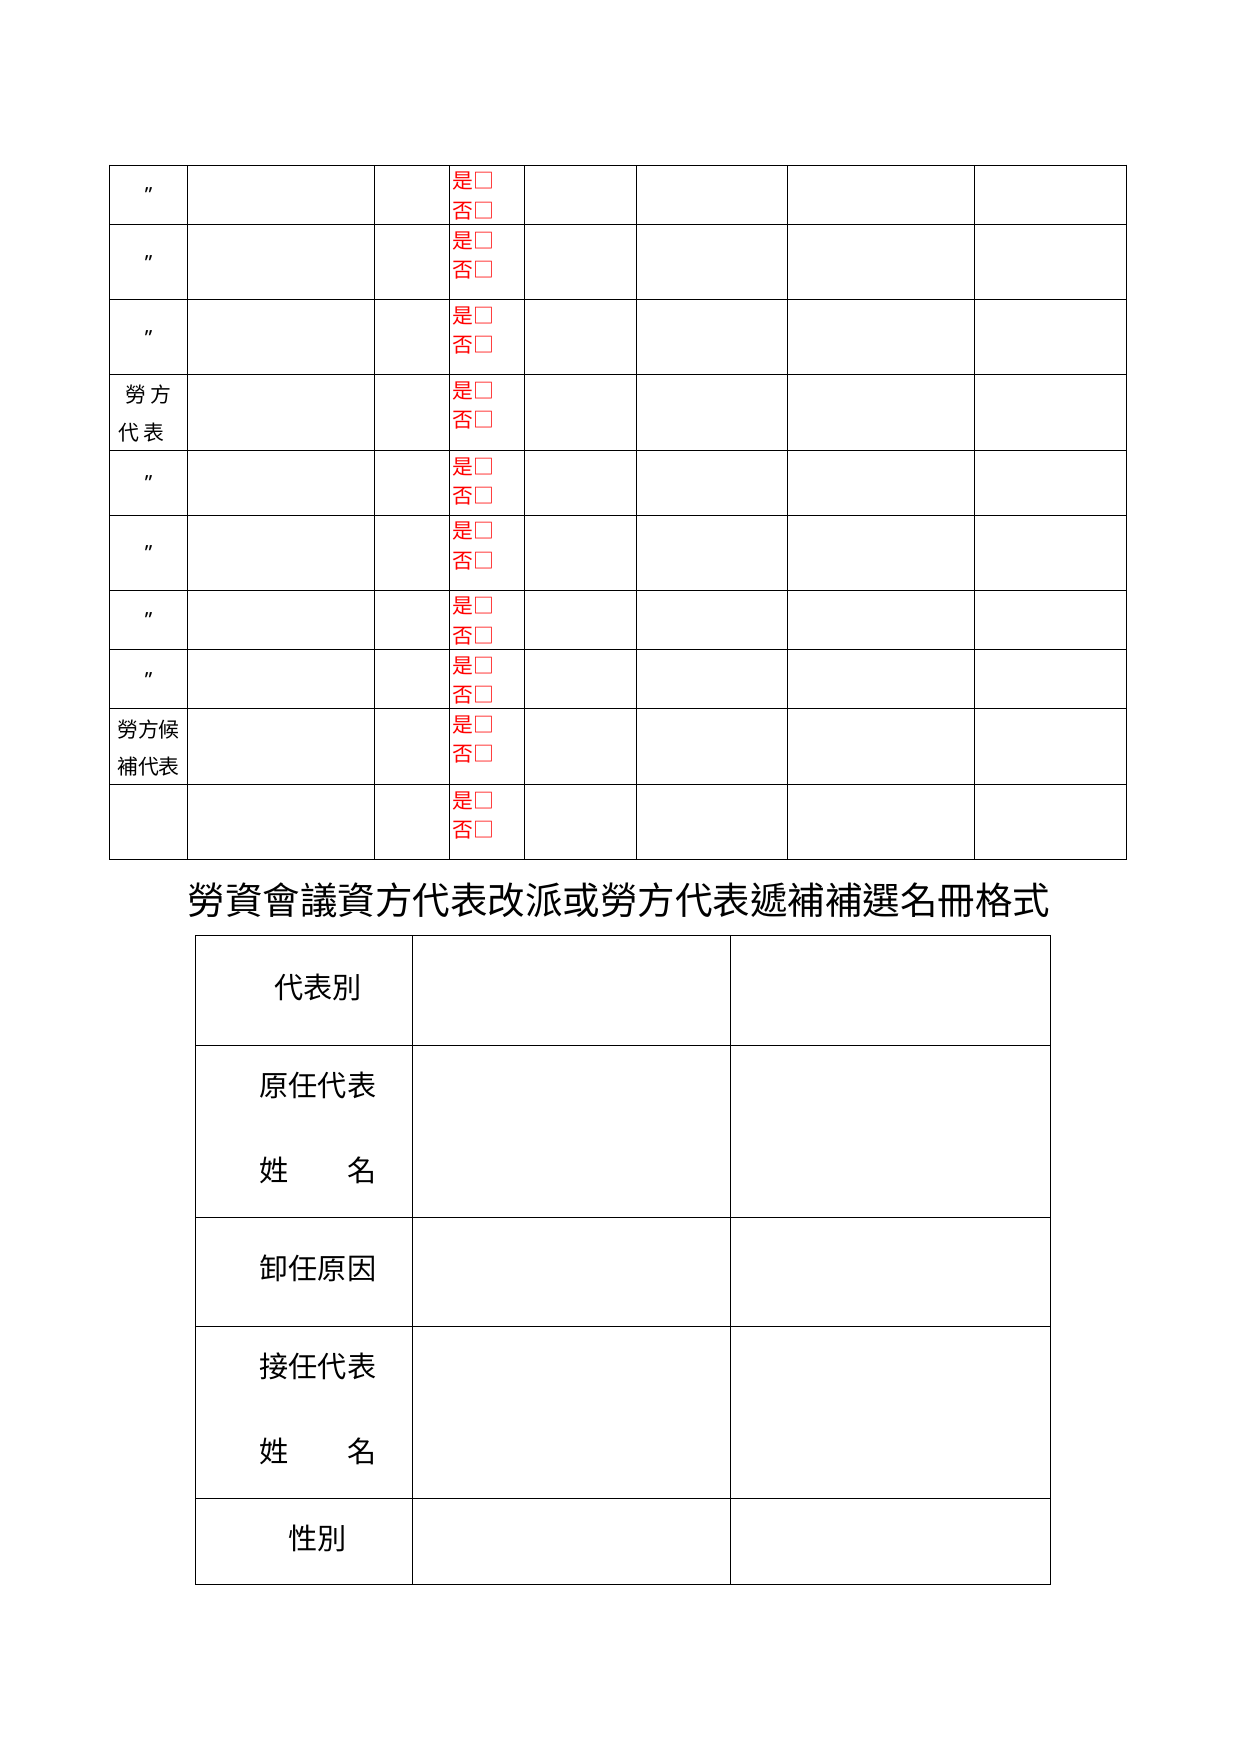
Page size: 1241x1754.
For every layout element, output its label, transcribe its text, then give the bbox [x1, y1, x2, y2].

table_cell 是□ 否□ [450, 166, 524, 224]
table_cell [637, 709, 787, 784]
table_cell [975, 785, 1126, 859]
text 勞資會議資方代表改派或勞方代表遞補補選名冊格式 [187, 860, 1053, 935]
table_cell 是□ 否□ [450, 785, 524, 859]
table_cell 接任代表 姓 名 [196, 1327, 412, 1498]
table_cell [188, 166, 374, 224]
table_cell [188, 300, 374, 374]
table_cell [731, 1218, 1050, 1326]
table_cell [525, 451, 636, 514]
table_cell [525, 516, 636, 589]
table_cell ” [110, 516, 187, 589]
table_cell [525, 166, 636, 224]
table_cell [975, 225, 1126, 299]
table_cell [637, 516, 787, 589]
table_cell [188, 591, 374, 649]
table_cell [788, 785, 974, 859]
table_cell [413, 1327, 730, 1498]
table_cell [637, 375, 787, 450]
table_cell [525, 785, 636, 859]
table_cell [525, 650, 636, 708]
table_cell [413, 1499, 730, 1584]
table_cell [375, 166, 449, 224]
table_cell [637, 225, 787, 299]
table_cell 是□ 否□ [450, 516, 524, 589]
table_cell [413, 1046, 730, 1217]
table_cell 卸任原因 [196, 1218, 412, 1326]
table_cell [788, 375, 974, 450]
table_cell [975, 300, 1126, 374]
table_cell [188, 375, 374, 450]
table_cell [731, 1327, 1050, 1498]
table_cell [375, 300, 449, 374]
table_cell [637, 785, 787, 859]
table_cell [188, 225, 374, 299]
table_cell [637, 650, 787, 708]
table_cell [375, 650, 449, 708]
table_cell ” [110, 451, 187, 514]
table_cell ” [110, 300, 187, 374]
table_cell [637, 300, 787, 374]
table_cell [375, 785, 449, 859]
table_cell [788, 650, 974, 708]
table_cell [975, 650, 1126, 708]
table_cell 是□ 否□ [450, 650, 524, 708]
table_cell 是□ 否□ [450, 300, 524, 374]
table_cell ” [110, 650, 187, 708]
table_cell [375, 225, 449, 299]
table_cell [975, 516, 1126, 589]
table_cell [375, 591, 449, 649]
table_cell [788, 166, 974, 224]
table_cell [188, 709, 374, 784]
table_cell [637, 451, 787, 514]
table_cell [637, 591, 787, 649]
table_cell [188, 516, 374, 589]
table_cell 原任代表 姓 名 [196, 1046, 412, 1217]
table_cell [188, 451, 374, 514]
table_cell [788, 225, 974, 299]
table_cell [375, 709, 449, 784]
table_cell [525, 591, 636, 649]
table_cell 勞方候補代表 [110, 709, 187, 784]
table_header [731, 936, 1050, 1045]
table_cell [975, 451, 1126, 514]
table_cell [975, 591, 1126, 649]
table_cell [975, 166, 1126, 224]
table_cell [975, 709, 1126, 784]
table_cell 是□ 否□ [450, 225, 524, 299]
table_cell [975, 375, 1126, 450]
table_cell 是□ 否□ [450, 375, 524, 450]
table_header [413, 936, 730, 1045]
table_cell [413, 1218, 730, 1326]
table_cell [637, 166, 787, 224]
table_cell [188, 650, 374, 708]
table_cell ” [110, 225, 187, 299]
table_cell [788, 300, 974, 374]
table_cell [731, 1499, 1050, 1584]
table_cell [188, 785, 374, 859]
table_cell [788, 709, 974, 784]
table_cell [525, 300, 636, 374]
table_cell [375, 451, 449, 514]
table_cell 是□ 否□ [450, 709, 524, 784]
table_cell 是□ 否□ [450, 451, 524, 514]
table_cell 性別 [196, 1499, 412, 1584]
table_cell 勞 方 代 表 [110, 375, 187, 450]
table_cell [788, 516, 974, 589]
table_cell [375, 375, 449, 450]
table_cell 是□ 否□ [450, 591, 524, 649]
table_cell [731, 1046, 1050, 1217]
table_cell ” [110, 166, 187, 224]
table_cell [110, 785, 187, 859]
table_cell [788, 451, 974, 514]
table_cell [525, 225, 636, 299]
table_cell [788, 591, 974, 649]
table_cell [375, 516, 449, 589]
table_cell [525, 375, 636, 450]
table_cell ” [110, 591, 187, 649]
table_header 代表別 [196, 936, 412, 1045]
table_cell [525, 709, 636, 784]
